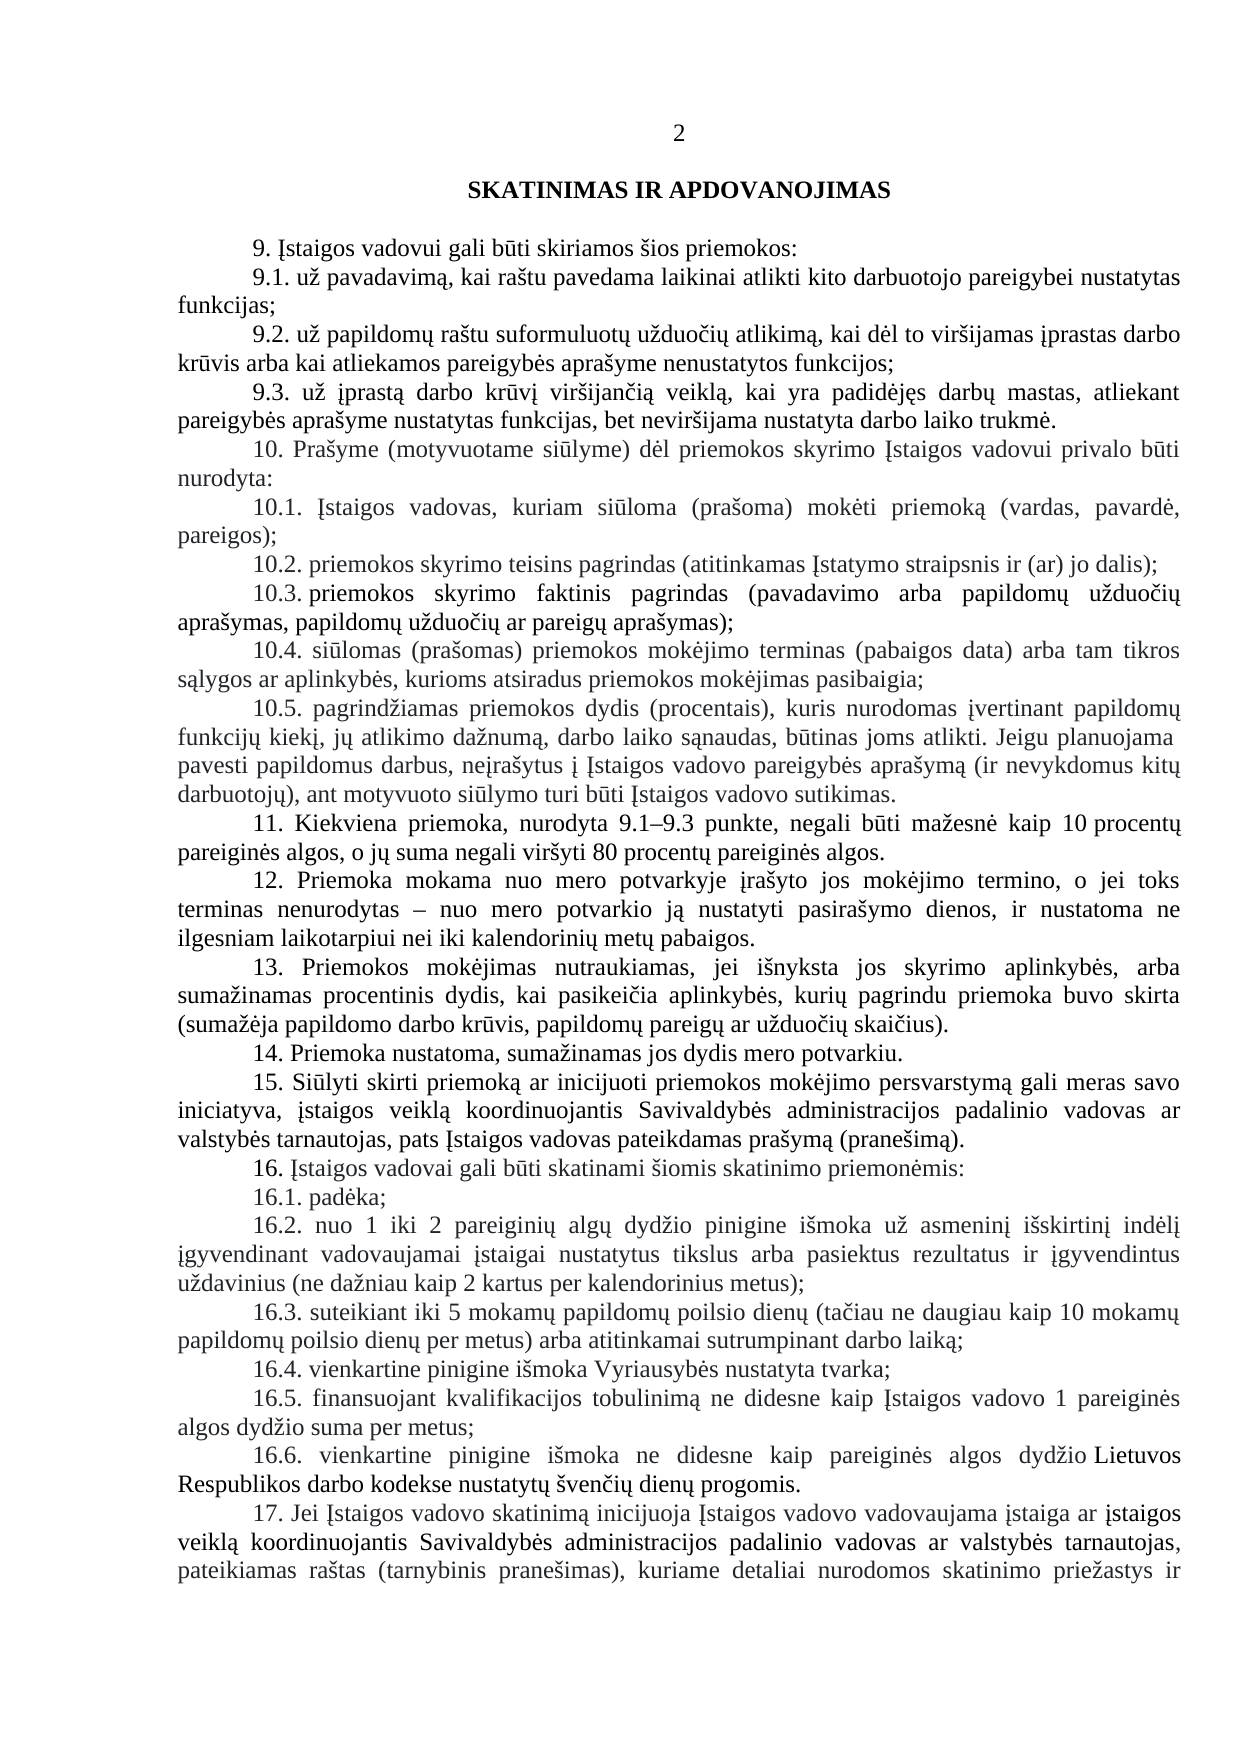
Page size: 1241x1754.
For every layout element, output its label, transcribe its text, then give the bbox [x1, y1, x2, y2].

text 9.3. už įprastą darbo krūvį viršijančią veiklą, kai yra padidėjęs darbų mastas, atliekant pareigybės aprašyme nustatytas funkcijas, bet neviršijama nustatyta darbo laiko trukmė. [177, 377, 1181, 434]
text 9. Įstaigos vadovui gali būti skiriamos šios priemokos: [177, 233, 1181, 262]
text 10. Prašyme (motyvuotame siūlyme) dėl priemokos skyrimo Įstaigos vadovui privalo būti nurodyta: [177, 434, 1181, 492]
text 10.5. pagrindžiamas priemokos dydis (procentais), kuris nurodomas įvertinant papildomų funkcijų kiekį, jų atlikimo dažnumą, darbo laiko sąnaudas, būtinas joms atlikti. Jeigu planuojama pavesti papildomus darbus, neįrašytus į Įstaigos vadovo pareigybės aprašymą (ir nevykdomus kitų darbuotojų), ant motyvuoto siūlymo turi būti Įstaigos vadovo sutikimas. [177, 693, 1181, 808]
text 17. Jei Įstaigos vadovo skatinimą inicijuoja Įstaigos vadovo vadovaujama įstaiga ar įstaigos veiklą koordinuojantis Savivaldybės administracijos padalinio vadovas ar valstybės tarnautojas, pateikiamas raštas (tarnybinis pranešimas), kuriame detaliai nurodomos skatinimo priežastys ir [177, 1498, 1181, 1584]
text 16. Įstaigos vadovai gali būti skatinami šiomis skatinimo priemonėmis: [177, 1153, 1181, 1182]
text 16.1. padėka; [177, 1182, 1181, 1211]
text 16.3. suteikiant iki 5 mokamų papildomų poilsio dienų (tačiau ne daugiau kaip 10 mokamų papildomų poilsio dienų per metus) arba atitinkamai sutrumpinant darbo laiką; [177, 1297, 1181, 1354]
text 15. Siūlyti skirti priemoką ar inicijuoti priemokos mokėjimo persvarstymą gali meras savo iniciatyva, įstaigos veiklą koordinuojantis Savivaldybės administracijos padalinio vadovas ar valstybės tarnautojas, pats Įstaigos vadovas pateikdamas prašymą (pranešimą). [177, 1067, 1181, 1153]
text 10.4. siūlomas (prašomas) priemokos mokėjimo terminas (pabaigos data) arba tam tikros sąlygos ar aplinkybės, kurioms atsiradus priemokos mokėjimas pasibaigia; [177, 636, 1181, 693]
text 16.2. nuo 1 iki 2 pareiginių algų dydžio pinigine išmoka už asmeninį išskirtinį indėlį įgyvendinant vadovaujamai įstaigai nustatytus tikslus arba pasiektus rezultatus ir įgyvendintus uždavinius (ne dažniau kaip 2 kartus per kalendorinius metus); [177, 1211, 1181, 1297]
text 9.2. už papildomų raštu suformuluotų užduočių atlikimą, kai dėl to viršijamas įprastas darbo krūvis arba kai atliekamos pareigybės aprašyme nenustatytos funkcijos; [177, 319, 1181, 377]
text SKATINIMAS IR APDOVANOJIMAS [177, 176, 1181, 204]
text 12. Priemoka mokama nuo mero potvarkyje įrašyto jos mokėjimo termino, o jei toks terminas nenurodytas – nuo mero potvarkio ją nustatyti pasirašymo dienos, ir nustatoma ne ilgesniam laikotarpiui nei iki kalendorinių metų pabaigos. [177, 866, 1181, 952]
text 16.5. finansuojant kvalifikacijos tobulinimą ne didesne kaip Įstaigos vadovo 1 pareiginės algos dydžio suma per metus; [177, 1383, 1181, 1441]
text 10.3. priemokos skyrimo faktinis pagrindas (pavadavimo arba papildomų užduočių aprašymas, papildomų užduočių ar pareigų aprašymas); [177, 578, 1181, 636]
text 14. Priemoka nustatoma, sumažinamas jos dydis mero potvarkiu. [177, 1038, 1181, 1067]
text 11. Kiekviena priemoka, nurodyta 9.1–9.3 punkte, negali būti mažesnė kaip 10 procentų pareiginės algos, o jų suma negali viršyti 80 procentų pareiginės algos. [177, 808, 1181, 866]
text 10.2. priemokos skyrimo teisins pagrindas (atitinkamas Įstatymo straipsnis ir (ar) jo dalis); [177, 549, 1181, 578]
text 16.6. vienkartine pinigine išmoka ne didesne kaip pareiginės algos dydžio Lietuvos Respublikos darbo kodekse nustatytų švenčių dienų progomis. [177, 1441, 1181, 1498]
text 13. Priemokos mokėjimas nutraukiamas, jei išnyksta jos skyrimo aplinkybės, arba sumažinamas procentinis dydis, kai pasikeičia aplinkybės, kurių pagrindu priemoka buvo skirta (sumažėja papildomo darbo krūvis, papildomų pareigų ar užduočių skaičius). [177, 952, 1181, 1038]
text 10.1. Įstaigos vadovas, kuriam siūloma (prašoma) mokėti priemoką (vardas, pavardė, pareigos); [177, 492, 1181, 549]
text 16.4. vienkartine pinigine išmoka Vyriausybės nustatyta tvarka; [177, 1354, 1181, 1383]
text 9.1. už pavadavimą, kai raštu pavedama laikinai atlikti kito darbuotojo pareigybei nustatytas funkcijas; [177, 262, 1181, 319]
